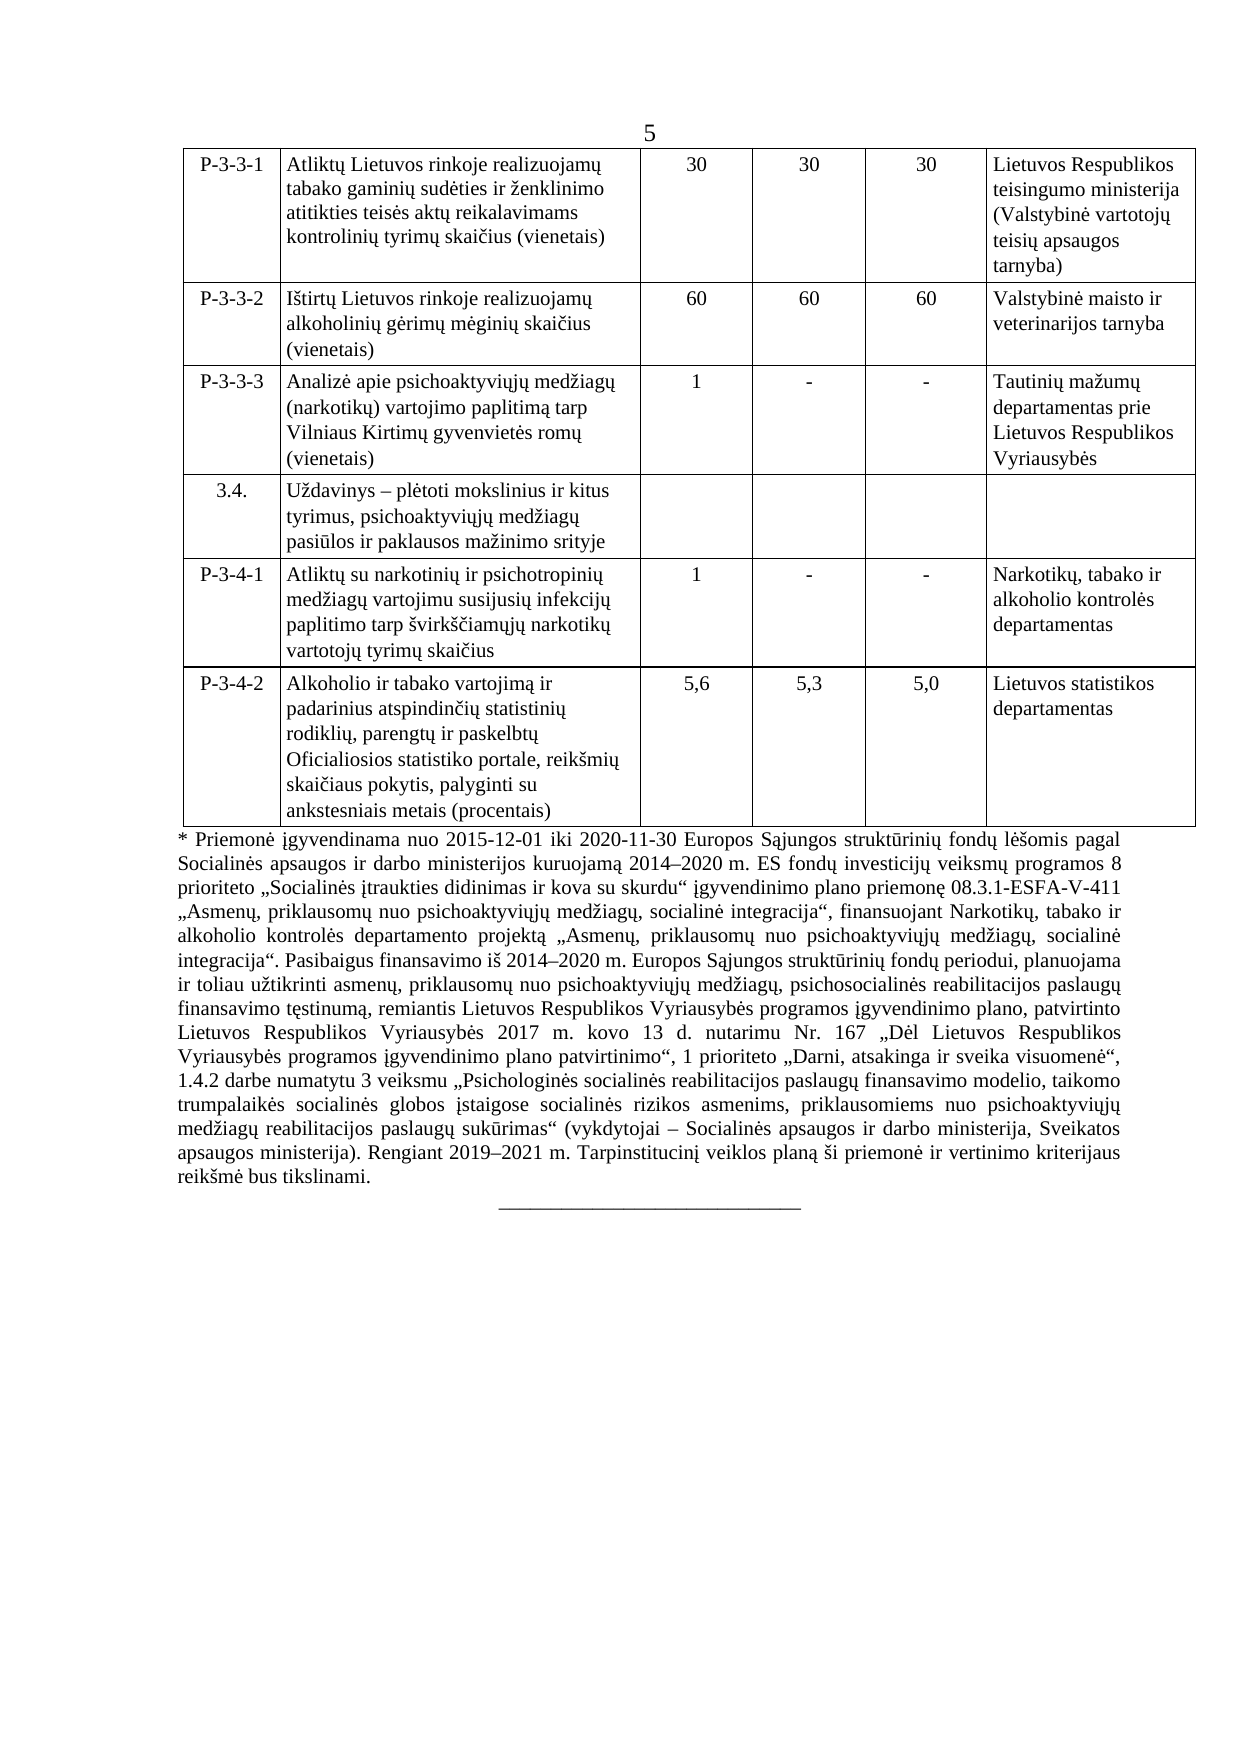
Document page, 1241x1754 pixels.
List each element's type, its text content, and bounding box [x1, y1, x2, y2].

table_cell - [866, 559, 986, 666]
table_cell Lietuvos statistikos departamentas [987, 668, 1195, 826]
table_cell 30 [753, 149, 865, 282]
table_cell 5,0 [866, 668, 986, 826]
table_cell Ištirtų Lietuvos rinkoje realizuojamų alkoholinių gėrimų mėginių skaičius (vienetais) [281, 283, 640, 365]
table_cell 60 [753, 283, 865, 365]
table_cell [987, 475, 1195, 558]
table_cell Analizė apie psichoaktyviųjų medžiagų (narkotikų) vartojimo paplitimą tarp Vilniaus Kirtimų gyvenvietės romų (vienetais) [281, 366, 640, 474]
table_cell Uždavinys – plėtoti mokslinius ir kitus tyrimus, psichoaktyviųjų medžiagų pasiūlos ir paklausos mažinimo srityje [281, 475, 640, 558]
table_cell P-3-3-1 [184, 149, 280, 282]
table_cell [641, 475, 752, 558]
table_cell Tautinių mažumų departamentas prie Lietuvos Respublikos Vyriausybės [987, 366, 1195, 474]
table_cell 1 [641, 366, 752, 474]
table_cell - [866, 366, 986, 474]
table_cell Atliktų su narkotinių ir psichotropinių medžiagų vartojimu susijusių infekcijų paplitimo tarp švirkščiamųjų narkotikų vartotojų tyrimų skaičius [281, 559, 640, 666]
table_cell - [753, 366, 865, 474]
table_cell Lietuvos Respublikos teisingumo ministerija (Valstybinė vartotojų teisių apsaugos tarnyba) [987, 149, 1195, 282]
table_cell P-3-3-2 [184, 283, 280, 365]
table_cell 1 [641, 559, 752, 666]
table_cell [753, 475, 865, 558]
table_cell 60 [641, 283, 752, 365]
table_cell Alkoholio ir tabako vartojimą ir padarinius atspindinčių statistinių rodiklių, parengtų ir paskelbtų Oficialiosios statistiko portale, reikšmių skaičiaus pokytis, palyginti su ankstesniais metais (procentais) [281, 668, 640, 826]
table_cell [866, 475, 986, 558]
table_cell Valstybinė maisto ir veterinarijos tarnyba [987, 283, 1195, 365]
table_cell Narkotikų, tabako ir alkoholio kontrolės departamentas [987, 559, 1195, 666]
table_cell - [753, 559, 865, 666]
table_cell 60 [866, 283, 986, 365]
text * Priemonė įgyvendinama nuo 2015-12-01 iki 2020-11-30 Europos Sąjungos struktūrinių fondų lėšomis pagal Socialinės apsaugos ir darbo ministerijos kuruojamą 2014–2020 m. ES fondų investicijų veiksmų programos 8 prioriteto „Socialinės įtraukties didinimas ir kova su skurdu“ įgyvendinimo plano priemonę 08.3.1-ESFA-V-411 „Asmenų, priklausomų nuo psichoaktyviųjų medžiagų, socialinė integracija“, finansuojant Narkotikų, tabako ir alkoholio kontrolės departamento projektą „Asmenų, priklausomų nuo psichoaktyviųjų medžiagų, socialinė integracija“. Pasibaigus finansavimo iš 2014–2020 m. Europos Sąjungos struktūrinių fondų periodui, planuojama ir toliau užtikrinti asmenų, priklausomų nuo psichoaktyviųjų medžiagų, psichosocialinės reabilitacijos paslaugų finansavimo tęstinumą, remiantis Lietuvos Respublikos Vyriausybės programos įgyvendinimo plano, patvirtinto Lietuvos Respublikos Vyriausybės 2017 m. kovo 13 d. nutarimu Nr. 167 „Dėl Lietuvos Respublikos Vyriausybės programos įgyvendinimo plano patvirtinimo“, 1 prioriteto „Darni, atsakinga ir sveika visuomenė“, 1.4.2 darbe numatytu 3 veiksmu „Psichologinės socialinės reabilitacijos paslaugų finansavimo modelio, taikomo trumpalaikės socialinės globos įstaigose socialinės rizikos asmenims, priklausomiems nuo psichoaktyviųjų medžiagų reabilitacijos paslaugų sukūrimas“ (vykdytojai – Socialinės apsaugos ir darbo ministerija, Sveikatos apsaugos ministerija). Rengiant 2019–2021 m. Tarpinstitucinį veiklos planą ši priemonė ir vertinimo kriterijaus reikšmė bus tikslinami. [177, 827, 1122, 1188]
table_cell 30 [641, 149, 752, 282]
table_cell Atliktų Lietuvos rinkoje realizuojamų tabako gaminių sudėties ir ženklinimo atitikties teisės aktų reikalavimams kontrolinių tyrimų skaičius (vienetais) [281, 149, 640, 282]
table_cell 3.4. [184, 475, 280, 558]
table_cell 5,3 [753, 668, 865, 826]
table_cell P-3-4-1 [184, 559, 280, 666]
table_cell P-3-3-3 [184, 366, 280, 474]
table_cell P-3-4-2 [184, 668, 280, 826]
text _____________________________ [177, 1188, 1122, 1212]
table_cell 5,6 [641, 668, 752, 826]
table_cell 30 [866, 149, 986, 282]
